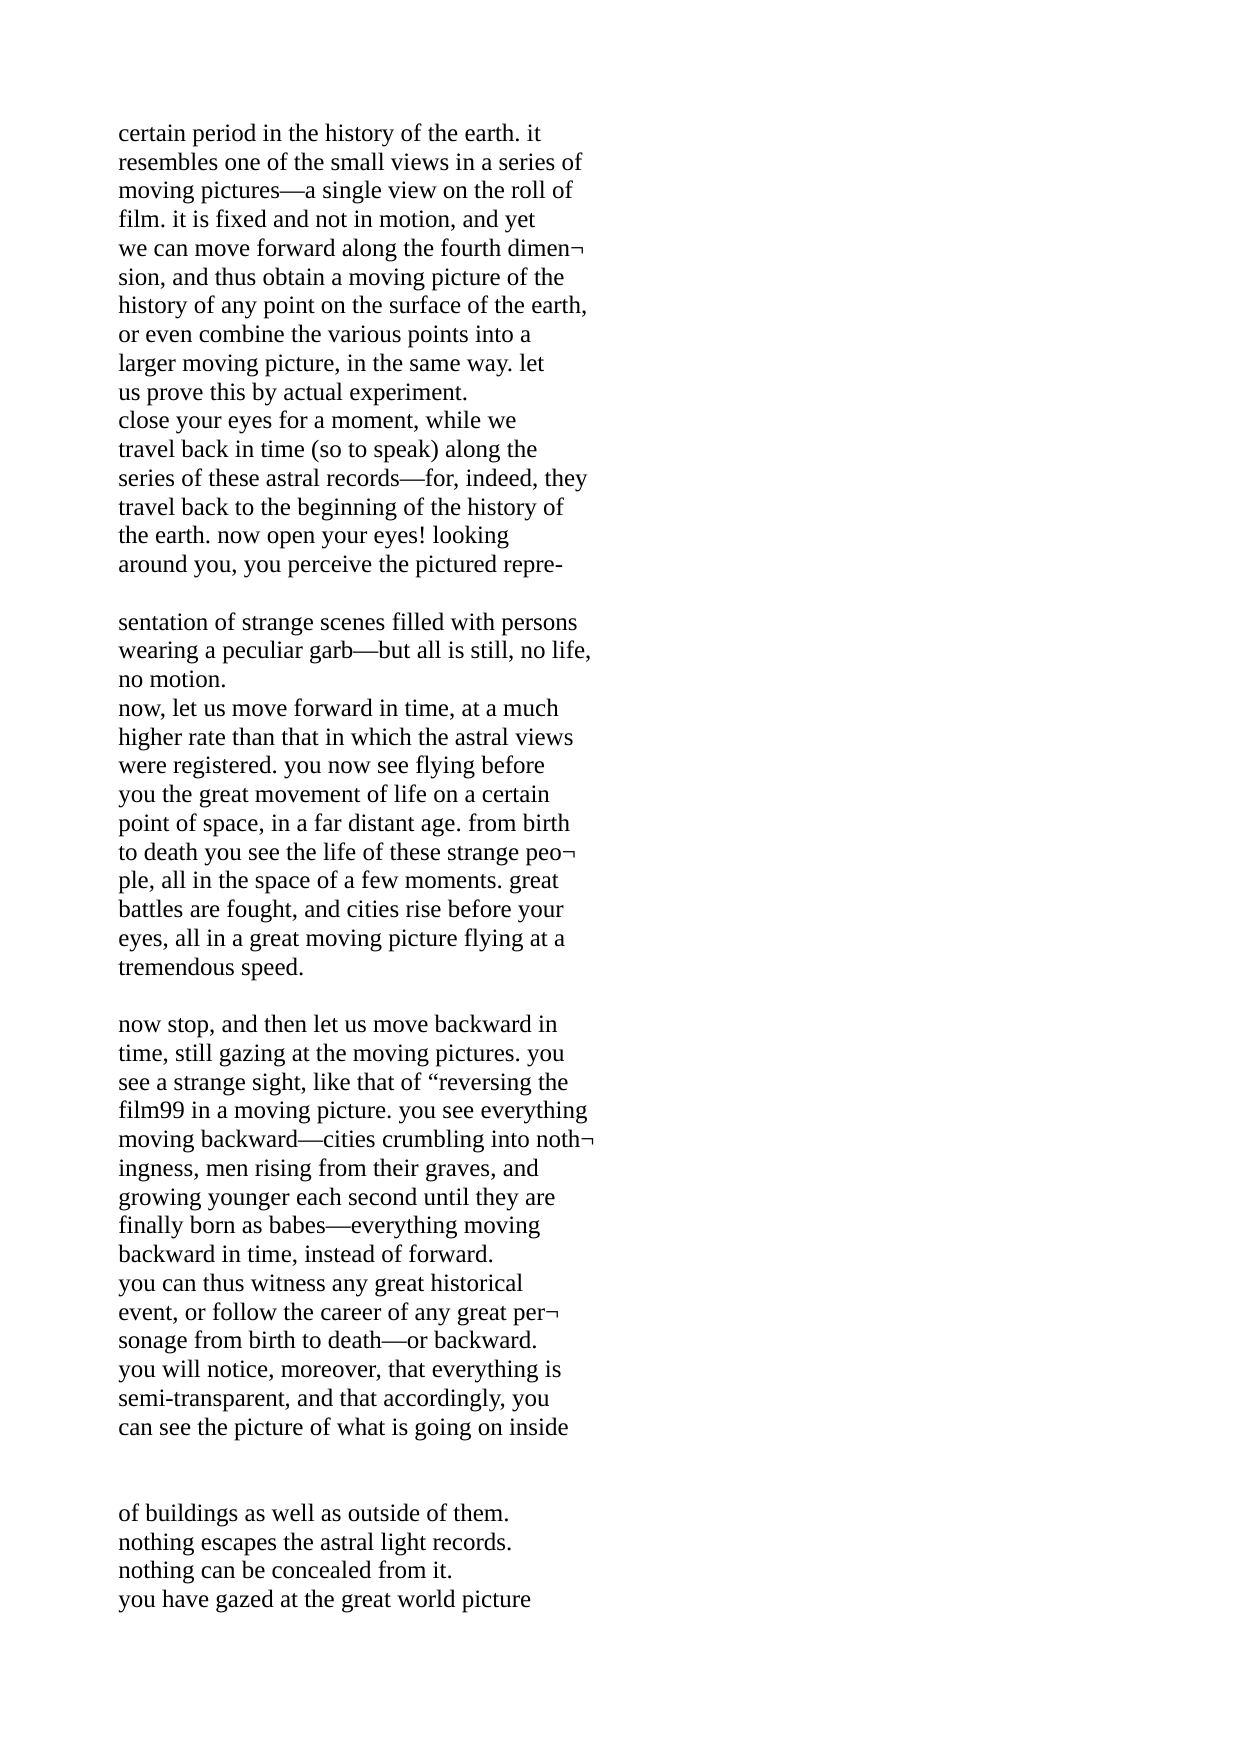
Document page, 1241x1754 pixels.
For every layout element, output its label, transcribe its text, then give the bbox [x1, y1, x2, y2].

text no motion. [118, 664, 1122, 693]
text nothing escapes the astral light records. [118, 1527, 1122, 1556]
text travel back to the beginning of the history of [118, 492, 1122, 521]
text close your eyes for a moment, while we [118, 406, 1122, 434]
text or even combine the various points into a [118, 319, 1122, 348]
text tremendous speed. [118, 952, 1122, 981]
text sentation of strange scenes filled with persons [118, 607, 1122, 636]
text sonage from birth to death—or backward. [118, 1326, 1122, 1354]
text nothing can be concealed from it. [118, 1556, 1122, 1584]
text growing younger each second until they are [118, 1182, 1122, 1211]
text wearing a peculiar garb—but all is still, no life, [118, 636, 1122, 664]
text film99 in a moving picture. you see everything [118, 1096, 1122, 1124]
text now stop, and then let us move backward in [118, 1009, 1122, 1038]
text eyes, all in a great moving picture flying at a [118, 923, 1122, 952]
text of buildings as well as outside of them. [118, 1498, 1122, 1527]
text moving backward—cities crumbling into noth¬ [118, 1124, 1122, 1153]
text event, or follow the career of any great per¬ [118, 1297, 1122, 1326]
text certain period in the history of the earth. it [118, 118, 1122, 147]
text ingness, men rising from their graves, and [118, 1153, 1122, 1182]
text history of any point on the surface of the earth, [118, 291, 1122, 319]
text ple, all in the space of a few moments. great [118, 866, 1122, 894]
text see a strange sight, like that of “reversing the [118, 1067, 1122, 1096]
text travel back in time (so to speak) along the [118, 434, 1122, 463]
text series of these astral records—for, indeed, they [118, 463, 1122, 492]
text battles are fought, and cities rise before your [118, 894, 1122, 923]
text us prove this by actual experiment. [118, 377, 1122, 406]
text time, still gazing at the moving pictures. you [118, 1038, 1122, 1067]
text you have gazed at the great world picture [118, 1584, 1122, 1613]
text you can thus witness any great historical [118, 1268, 1122, 1297]
text can see the picture of what is going on inside [118, 1412, 1122, 1441]
text to death you see the life of these strange peo¬ [118, 837, 1122, 866]
text sion, and thus obtain a moving picture of the [118, 262, 1122, 291]
text film. it is fixed and not in motion, and yet [118, 204, 1122, 233]
text were registered. you now see flying before [118, 751, 1122, 779]
text point of space, in a far distant age. from birth [118, 808, 1122, 837]
text the earth. now open your eyes! looking [118, 521, 1122, 549]
text resembles one of the small views in a series of [118, 147, 1122, 176]
text we can move forward along the fourth dimen¬ [118, 233, 1122, 262]
text you will notice, moreover, that everything is [118, 1354, 1122, 1383]
text finally born as babes—everything moving [118, 1211, 1122, 1239]
text moving pictures—a single view on the roll of [118, 176, 1122, 204]
text larger moving picture, in the same way. let [118, 348, 1122, 377]
text around you, you perceive the pictured repre- [118, 549, 1122, 578]
text you the great movement of life on a certain [118, 779, 1122, 808]
text semi-transparent, and that accordingly, you [118, 1383, 1122, 1412]
text backward in time, instead of forward. [118, 1239, 1122, 1268]
text higher rate than that in which the astral views [118, 722, 1122, 751]
text now, let us move forward in time, at a much [118, 693, 1122, 722]
